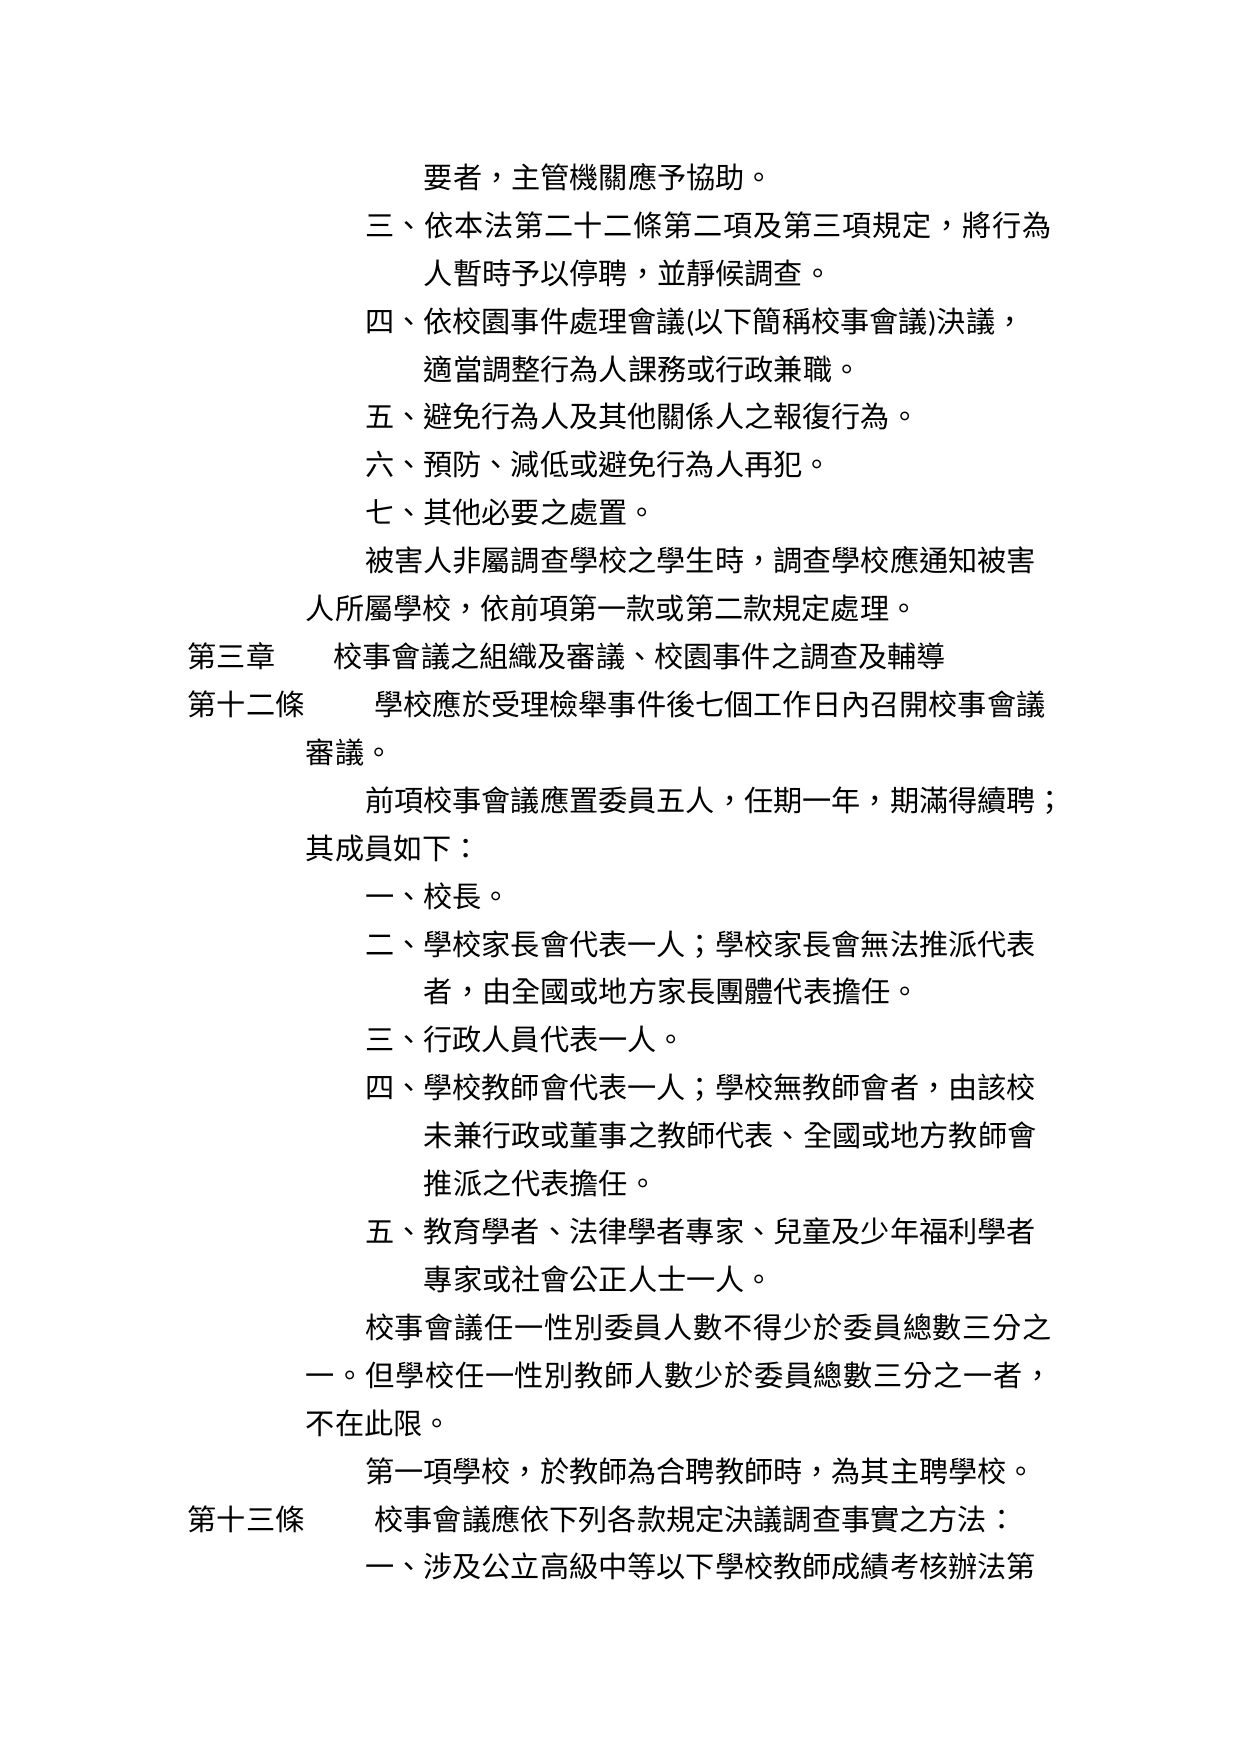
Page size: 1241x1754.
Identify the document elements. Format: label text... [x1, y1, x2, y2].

text 三、行政人員代表一人。 [365, 1012, 1053, 1060]
text 一、校長。 [365, 869, 1053, 917]
text 五、教育學者、法律學者專家、兒童及少年福利學者專家或社會公正人士一人。 [365, 1204, 1053, 1300]
text 五、避免行為人及其他關係人之報復行為。 [365, 389, 1053, 437]
text 第十二條 學校應於受理檢舉事件後七個工作日內召開校事會議審議。 [187, 677, 1053, 773]
text 六、預防、減低或避免行為人再犯。 [365, 437, 1053, 485]
text 第一項學校，於教師為合聘教師時，為其主聘學校。 [306, 1444, 1053, 1492]
text 四、依校園事件處理會議(以下簡稱校事會議)決議，適當調整行為人課務或行政兼職。 [365, 294, 1053, 389]
text 被害人非屬調查學校之學生時，調查學校應通知被害人所屬學校，依前項第一款或第二款規定處理。 [306, 533, 1053, 629]
text 前項校事會議應置委員五人，任期一年，期滿得續聘；其成員如下： [306, 773, 1053, 869]
text 二、學校家長會代表一人；學校家長會無法推派代表者，由全國或地方家長團體代表擔任。 [365, 917, 1053, 1012]
text 校事會議任一性別委員人數不得少於委員總數三分之一。但學校任一性別教師人數少於委員總數三分之一者，不在此限。 [306, 1300, 1053, 1444]
text 三、依本法第二十二條第二項及第三項規定，將行為人暫時予以停聘，並靜候調查。 [365, 198, 1053, 294]
text 七、其他必要之處置。 [365, 485, 1053, 533]
text 四、學校教師會代表一人；學校無教師會者，由該校未兼行政或董事之教師代表、全國或地方教師會推派之代表擔任。 [365, 1060, 1053, 1204]
text 第十三條 校事會議應依下列各款規定決議調查事實之方法： [187, 1492, 1053, 1539]
text 一、涉及公立高級中等以下學校教師成績考核辦法第 [365, 1539, 1053, 1587]
text 要者，主管機關應予協助。 [365, 150, 1053, 198]
text 第三章 校事會議之組織及審議、校園事件之調查及輔導 [187, 629, 1053, 677]
